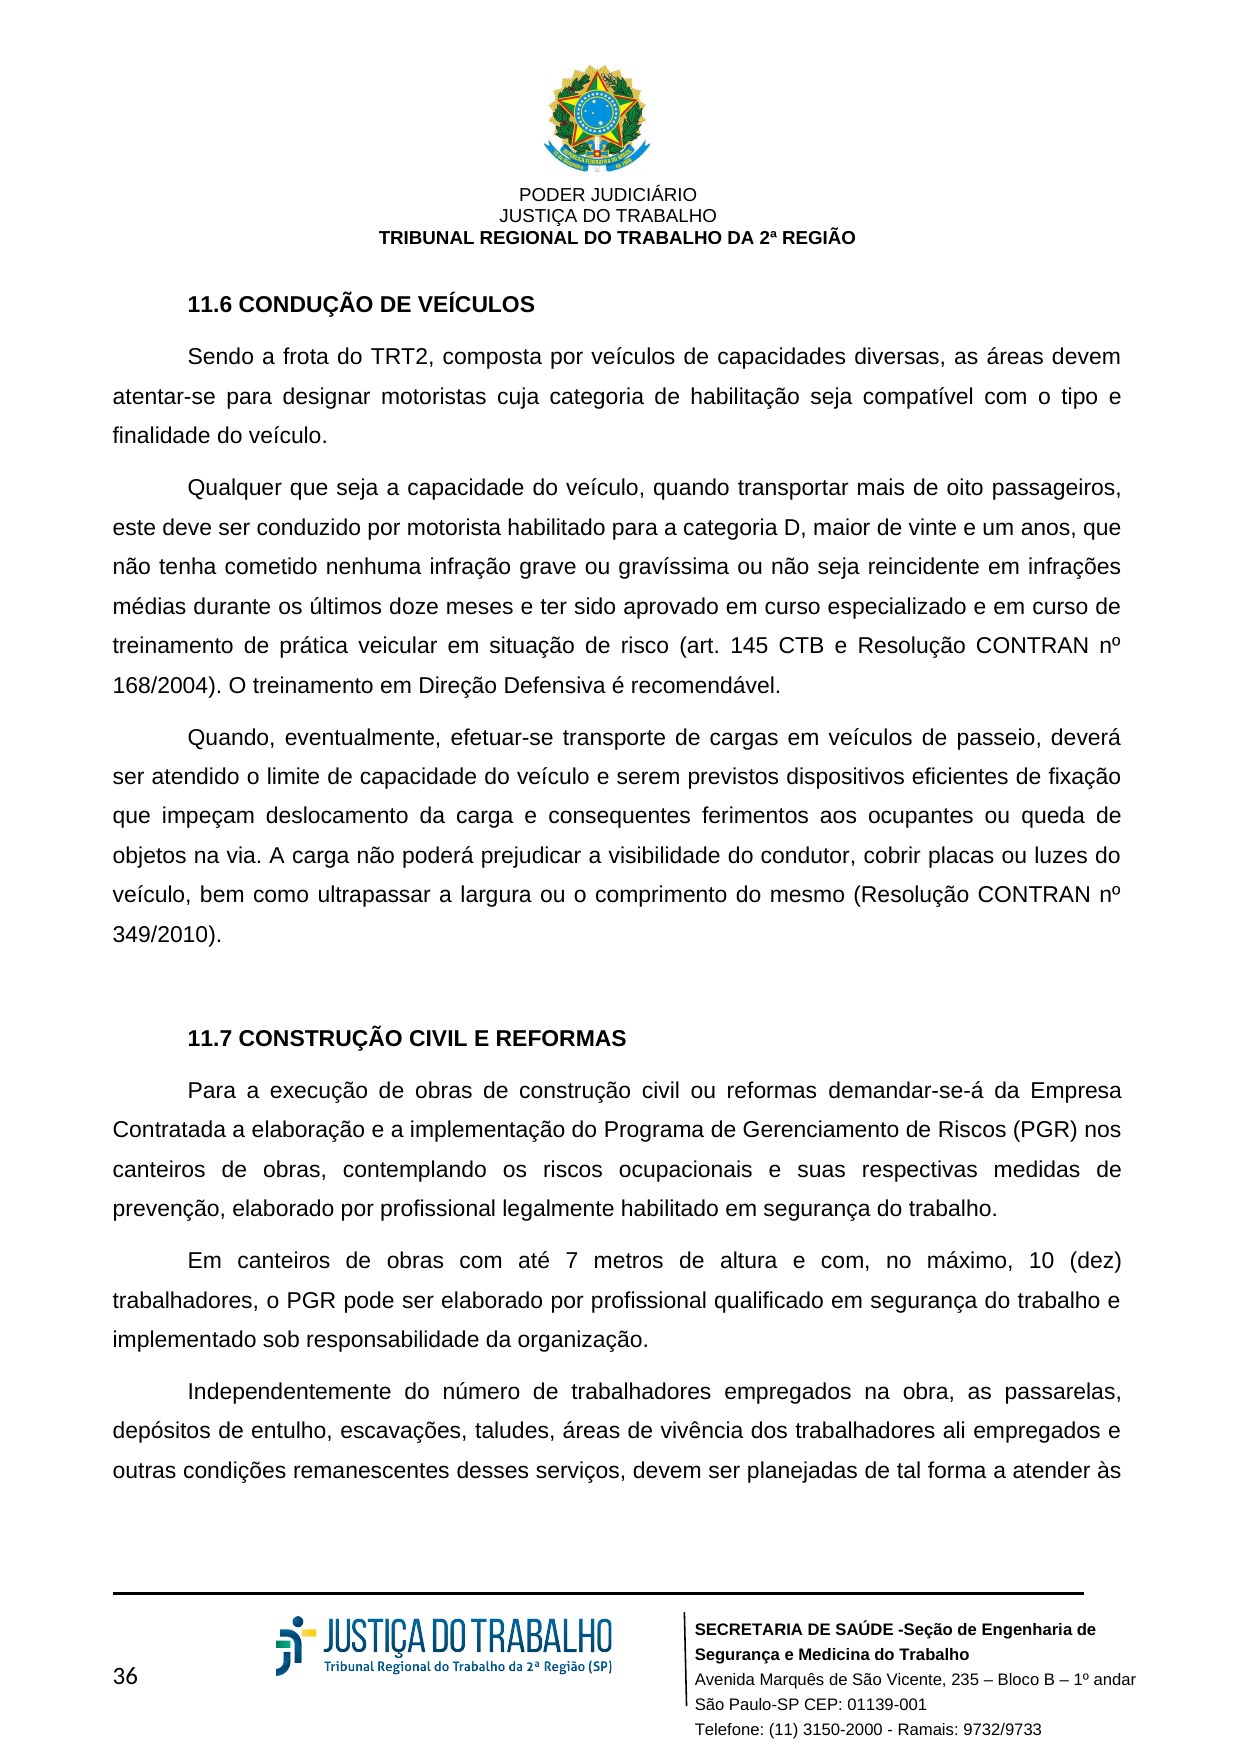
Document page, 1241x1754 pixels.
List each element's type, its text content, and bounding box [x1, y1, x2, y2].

picture [276, 1616, 612, 1676]
text Qualquer que seja a capacidade do veículo, quando transportar mais de oito passageiros, este deve ser conduzido por motorista habilitado para a categoria D, maior de vinte e um anos, que não tenha cometido nenhuma infração grave ou gravíssima ou não seja reincidente em infrações médias durante os últimos doze meses e ter sido aprovado em curso especializado e em curso de treinamento de prática veicular em situação de risco (art. 145 CTB e Resolução CONTRAN nº 168/2004). O treinamento em Direção Defensiva é recomendável. [112, 474, 1122, 698]
picture [543, 65, 650, 172]
text Independentemente do número de trabalhadores empregados na obra, as passarelas, depósitos de entulho, escavações, taludes, áreas de vivência dos trabalhadores ali empregados e outras condições remanescentes desses serviços, devem ser planejadas de tal forma a atender às [112, 1378, 1122, 1483]
text Para a execução de obras de construção civil ou reformas demandar-se-á da Empresa Contratada a elaboração e a implementação do Programa de Gerenciamento de Riscos (PGR) nos canteiros de obras, contemplando os riscos ocupacionais e suas respectivas medidas de prevenção, elaborado por profissional legalmente habilitado em segurança do trabalho. [112, 1077, 1122, 1222]
subtitle 11.7 CONSTRUÇÃO CIVIL E REFORMAS [112, 1025, 1122, 1051]
text Em canteiros de obras com até 7 metros de altura e com, no máximo, 10 (dez) trabalhadores, o PGR pode ser elaborado por profissional qualificado em segurança do trabalho e implementado sob responsabilidade da organização. [112, 1247, 1122, 1352]
text Quando, eventualmente, efetuar-se transporte de cargas em veículos de passeio, deverá ser atendido o limite de capacidade do veículo e serem previstos dispositivos eficientes de fixação que impeçam deslocamento da carga e consequentes ferimentos aos ocupantes ou queda de objetos na via. A carga não poderá prejudicar a visibilidade do condutor, cobrir placas ou luzes do veículo, bem como ultrapassar a largura ou o comprimento do mesmo (Resolução CONTRAN nº 349/2010). [112, 723, 1122, 947]
text Sendo a frota do TRT2, composta por veículos de capacidades diversas, as áreas devem atentar-se para designar motoristas cuja categoria de habilitação seja compatível com o tipo e finalidade do veículo. [112, 343, 1122, 449]
subtitle 11.6 CONDUÇÃO DE VEÍCULOS [112, 291, 1122, 318]
